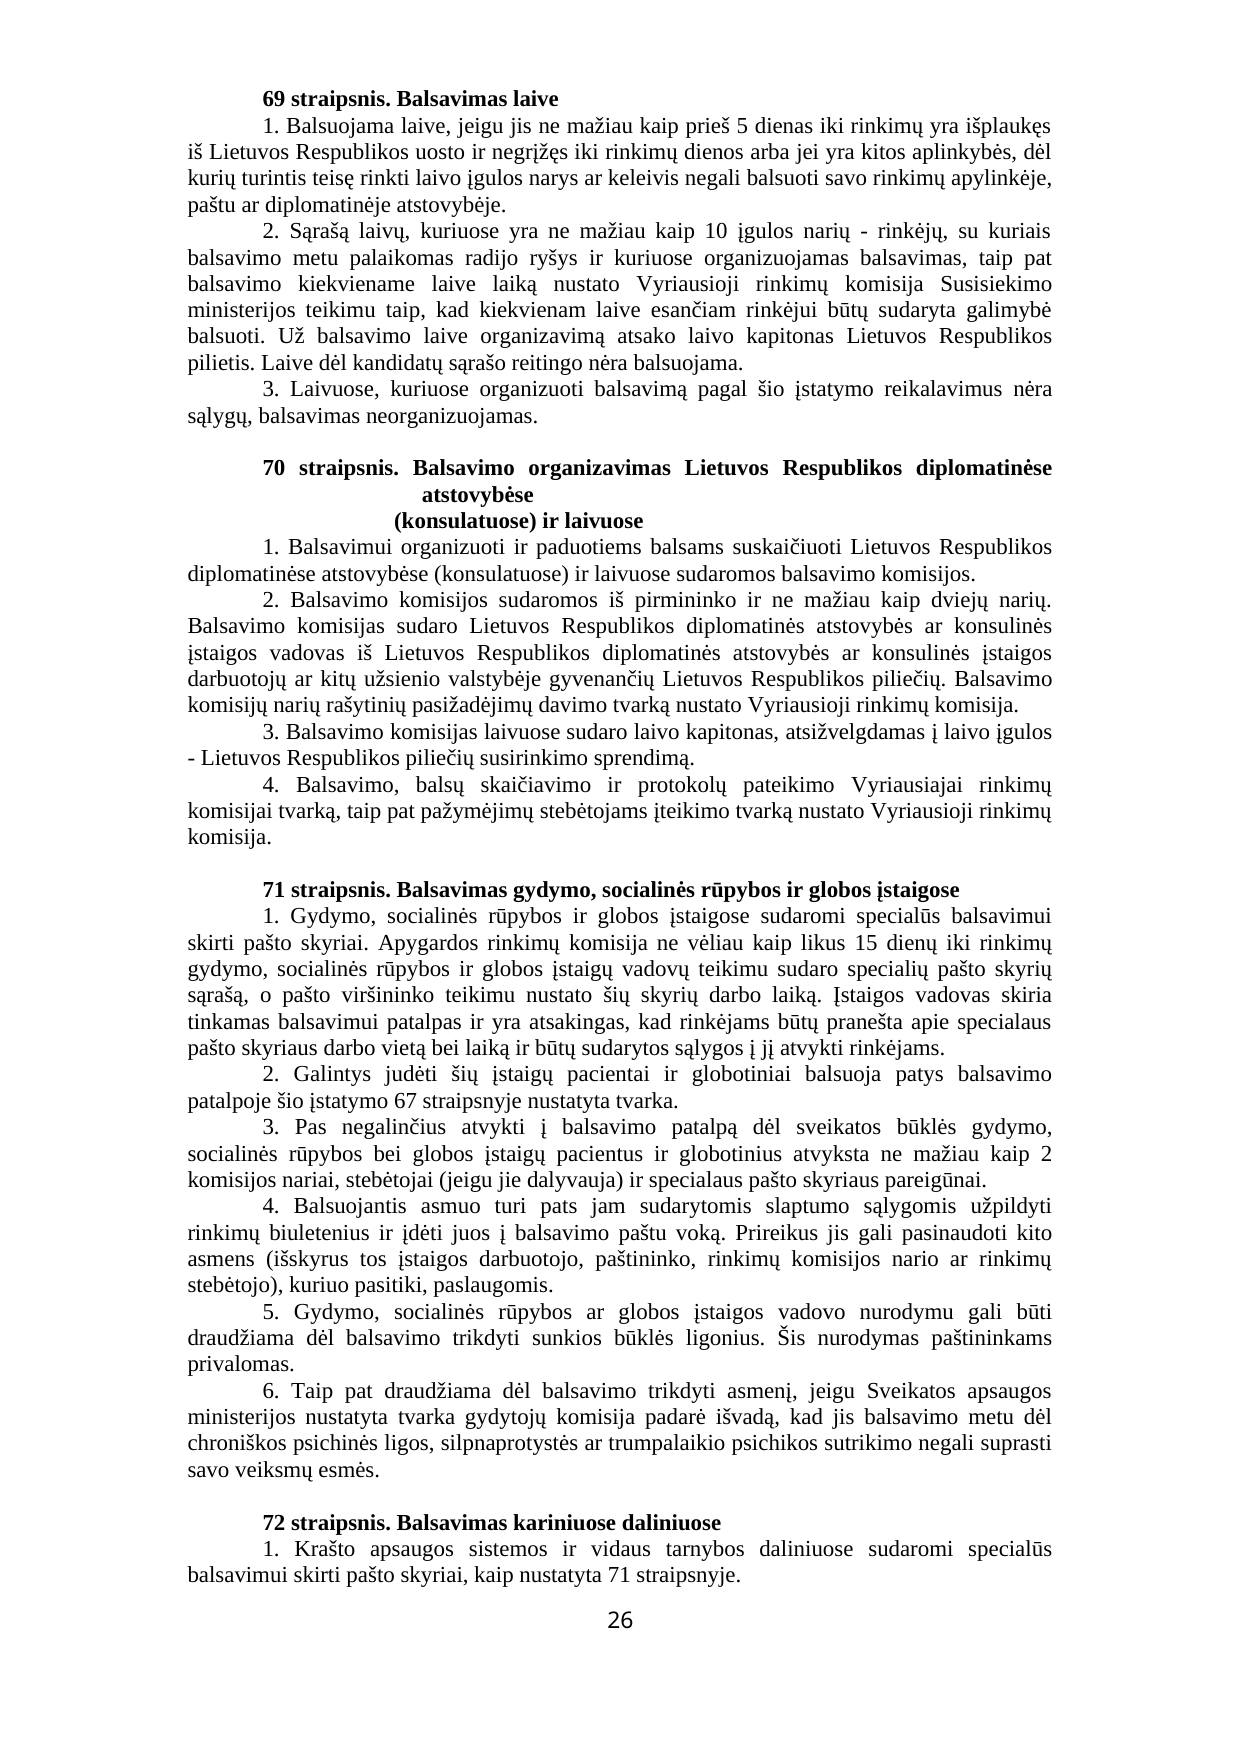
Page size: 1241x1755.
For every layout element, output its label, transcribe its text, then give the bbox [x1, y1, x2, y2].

text 2. Sąrašą laivų, kuriuose yra ne mažiau kaip 10 įgulos narių - rinkėjų, su kuriais balsavimo metu palaikomas radijo ryšys ir kuriuose organizuojamas balsavimas, taip pat balsavimo kiekviename laive laiką nustato Vyriausioji rinkimų komisija Susisiekimo ministerijos teikimu taip, kad kiekvienam laive esančiam rinkėjui būtų sudaryta galimybė balsuoti. Už balsavimo laive organizavimą atsako laivo kapitonas Lietuvos Respublikos pilietis. Laive dėl kandidatų sąrašo reitingo nėra balsuojama. [187, 217, 1053, 375]
text 3. Balsavimo komisijas laivuose sudaro laivo kapitonas, atsižvelgdamas į laivo įgulos - Lietuvos Respublikos piliečių susirinkimo sprendimą. [187, 718, 1053, 771]
text 4. Balsavimo, balsų skaičiavimo ir protokolų pateikimo Vyriausiajai rinkimų komisijai tvarką, taip pat pažymėjimų stebėtojams įteikimo tvarką nustato Vyriausioji rinkimų komisija. [187, 771, 1053, 850]
text 2. Balsavimo komisijos sudaromos iš pirmininko ir ne mažiau kaip dviejų narių. Balsavimo komisijas sudaro Lietuvos Respublikos diplomatinės atstovybės ar konsulinės įstaigos vadovas iš Lietuvos Respublikos diplomatinės atstovybės ar konsulinės įstaigos darbuotojų ar kitų užsienio valstybėje gyvenančių Lietuvos Respublikos piliečių. Balsavimo komisijų narių rašytinių pasižadėjimų davimo tvarką nustato Vyriausioji rinkimų komisija. [187, 586, 1053, 718]
subtitle 72 straipsnis. Balsavimas kariniuose daliniuose [187, 1508, 1053, 1535]
subtitle 70 straipsnis. Balsavimo organizavimas Lietuvos Respublikos diplomatinėse atstovybėse [262, 454, 1053, 507]
text 1. Balsuojama laive, jeigu jis ne mažiau kaip prieš 5 dienas iki rinkimų yra išplaukęs iš Lietuvos Respublikos uosto ir negrįžęs iki rinkimų dienos arba jei yra kitos aplinkybės, dėl kurių turintis teisę rinkti laivo įgulos narys ar keleivis negali balsuoti savo rinkimų apylinkėje, paštu ar diplomatinėje atstovybėje. [187, 112, 1053, 217]
subtitle 71 straipsnis. Balsavimas gydymo, socialinės rūpybos ir globos įstaigose [187, 876, 1053, 902]
text 3. Pas negalinčius atvykti į balsavimo patalpą dėl sveikatos būklės gydymo, socialinės rūpybos bei globos įstaigų pacientus ir globotinius atvyksta ne mažiau kaip 2 komisijos nariai, stebėtojai (jeigu jie dalyvauja) ir specialaus pašto skyriaus pareigūnai. [187, 1113, 1053, 1192]
text 6. Taip pat draudžiama dėl balsavimo trikdyti asmenį, jeigu Sveikatos apsaugos ministerijos nustatyta tvarka gydytojų komisija padarė išvadą, kad jis balsavimo metu dėl chroniškos psichinės ligos, silpnaprotystės ar trumpalaikio psichikos sutrikimo negali suprasti savo veiksmų esmės. [187, 1377, 1053, 1482]
text 1. Gydymo, socialinės rūpybos ir globos įstaigose sudaromi specialūs balsavimui skirti pašto skyriai. Apygardos rinkimų komisija ne vėliau kaip likus 15 dienų iki rinkimų gydymo, socialinės rūpybos ir globos įstaigų vadovų teikimu sudaro specialių pašto skyrių sąrašą, o pašto viršininko teikimu nustato šių skyrių darbo laiką. Įstaigos vadovas skiria tinkamas balsavimui patalpas ir yra atsakingas, kad rinkėjams būtų pranešta apie specialaus pašto skyriaus darbo vietą bei laiką ir būtų sudarytos sąlygos į jį atvykti rinkėjams. [187, 902, 1053, 1061]
subtitle 69 straipsnis. Balsavimas laive [187, 85, 1053, 112]
text 2. Galintys judėti šių įstaigų pacientai ir globotiniai balsuoja patys balsavimo patalpoje šio įstatymo 67 straipsnyje nustatyta tvarka. [187, 1061, 1053, 1113]
text 1. Krašto apsaugos sistemos ir vidaus tarnybos daliniuose sudaromi specialūs balsavimui skirti pašto skyriai, kaip nustatyta 71 straipsnyje. [187, 1535, 1053, 1588]
text 4. Balsuojantis asmuo turi pats jam sudarytomis slaptumo sąlygomis užpildyti rinkimų biuletenius ir įdėti juos į balsavimo paštu voką. Prireikus jis gali pasinaudoti kito asmens (išskyrus tos įstaigos darbuotojo, paštininko, rinkimų komisijos nario ar rinkimų stebėtojo), kuriuo pasitiki, paslaugomis. [187, 1192, 1053, 1298]
text 1. Balsavimui organizuoti ir paduotiems balsams suskaičiuoti Lietuvos Respublikos diplomatinėse atstovybėse (konsulatuose) ir laivuose sudaromos balsavimo komisijos. [187, 533, 1053, 586]
text 3. Laivuose, kuriuose organizuoti balsavimą pagal šio įstatymo reikalavimus nėra sąlygų, balsavimas neorganizuojamas. [187, 375, 1053, 428]
text 5. Gydymo, socialinės rūpybos ar globos įstaigos vadovo nurodymu gali būti draudžiama dėl balsavimo trikdyti sunkios būklės ligonius. Šis nurodymas paštininkams privalomas. [187, 1298, 1053, 1377]
subtitle (konsulatuose) ir laivuose [394, 507, 1053, 533]
